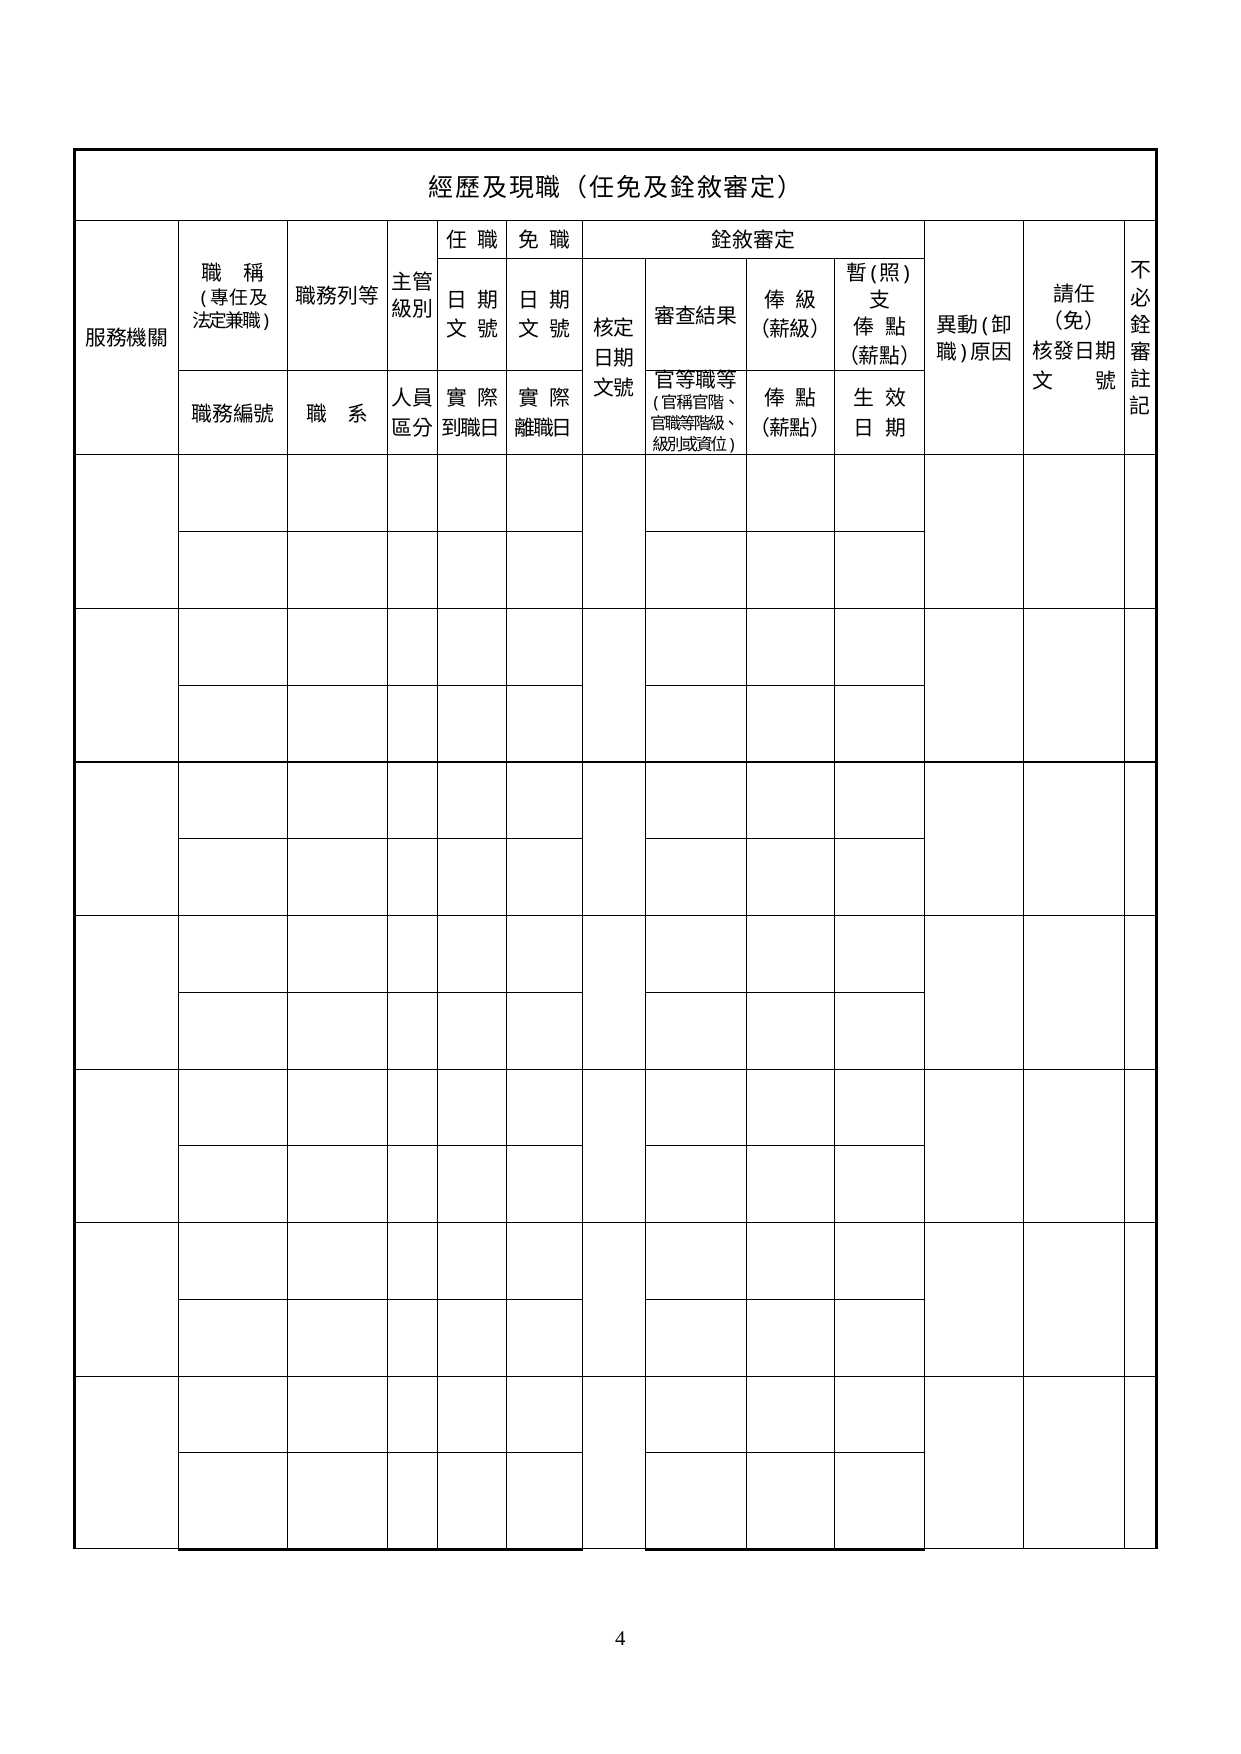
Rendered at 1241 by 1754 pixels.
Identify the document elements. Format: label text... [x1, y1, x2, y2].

table_cell [747, 1453, 834, 1548]
table_cell [388, 763, 437, 838]
table_cell [288, 1377, 387, 1452]
table_cell [835, 1070, 924, 1145]
table_cell [76, 1070, 178, 1222]
table_cell [1024, 609, 1124, 761]
table_cell [179, 1146, 287, 1222]
table_cell [925, 1223, 1023, 1376]
table_cell [835, 609, 924, 684]
table_cell [507, 609, 582, 684]
table_cell [747, 1070, 834, 1145]
table_cell 生 效 日 期 [835, 371, 924, 454]
table_cell [288, 1146, 387, 1222]
table_cell 俸 點 （薪點） [747, 371, 834, 454]
table_cell [646, 839, 746, 915]
table_cell [179, 916, 287, 992]
table_cell [179, 1070, 287, 1145]
table_cell [288, 455, 387, 531]
table_cell [583, 1070, 645, 1222]
table_cell [1125, 763, 1155, 915]
table_cell [288, 839, 387, 915]
table_cell 任 職 [438, 221, 506, 257]
table_cell [288, 686, 387, 761]
table_cell [76, 1223, 178, 1376]
table_cell [646, 916, 746, 992]
table_cell 服務機關 [76, 221, 178, 454]
table_cell 人員 區分 [388, 371, 437, 454]
table_cell [835, 1300, 924, 1376]
table_cell [388, 455, 437, 531]
table_cell 實 際 離職日 [507, 371, 582, 454]
table_cell 暫(照)支 俸 點 （薪點） [835, 259, 924, 370]
table_cell [288, 1300, 387, 1376]
table_cell [388, 916, 437, 992]
table_cell [76, 916, 178, 1068]
table_cell [646, 532, 746, 608]
table_cell [835, 455, 924, 531]
table_cell [179, 1377, 287, 1452]
table_cell 主管 級別 [388, 221, 437, 370]
table_cell [179, 993, 287, 1068]
table_cell [507, 763, 582, 838]
table_cell [835, 916, 924, 992]
table_cell [835, 839, 924, 915]
table_cell [835, 993, 924, 1068]
table_cell [747, 839, 834, 915]
table_cell 不必銓審註記 [1125, 221, 1155, 454]
table_cell [646, 455, 746, 531]
table_cell [507, 993, 582, 1068]
table_cell [925, 609, 1023, 761]
table_cell [507, 1223, 582, 1299]
table_cell [583, 455, 645, 608]
table_cell [438, 1453, 506, 1548]
table_cell [835, 1146, 924, 1222]
table_cell [583, 1377, 645, 1548]
table_cell [288, 1223, 387, 1299]
table_cell [747, 686, 834, 761]
table_cell [1024, 1377, 1124, 1548]
table_cell [438, 916, 506, 992]
table_cell [288, 1070, 387, 1145]
table_cell [288, 993, 387, 1068]
table_cell 職務列等 [288, 221, 387, 370]
table_cell [583, 916, 645, 1068]
table_cell [646, 993, 746, 1068]
table_cell [747, 763, 834, 838]
table_cell [646, 763, 746, 838]
table_cell [925, 763, 1023, 915]
table_cell [179, 1300, 287, 1376]
table_cell [388, 1377, 437, 1452]
table_cell [646, 1070, 746, 1145]
table_cell [835, 1453, 924, 1548]
table_cell [438, 1070, 506, 1145]
table_cell [583, 609, 645, 761]
table_cell [583, 1223, 645, 1376]
table_cell [388, 839, 437, 915]
table_cell [1024, 455, 1124, 608]
table_cell [76, 609, 178, 761]
table_cell [179, 1223, 287, 1299]
table_cell [835, 686, 924, 761]
table_cell [76, 455, 178, 608]
table_cell [388, 686, 437, 761]
table_cell [507, 916, 582, 992]
table_cell 官等職等(官稱官階、 官職等階級、 級別或資位) [646, 371, 746, 454]
table_cell [438, 839, 506, 915]
table_cell [179, 455, 287, 531]
table_cell [179, 839, 287, 915]
table_cell [507, 1070, 582, 1145]
table_cell [288, 1453, 387, 1548]
table_cell [747, 1377, 834, 1452]
table_cell [747, 609, 834, 684]
table_cell [507, 1146, 582, 1222]
table_cell [388, 1146, 437, 1222]
table_cell [179, 686, 287, 761]
table_cell 免 職 [507, 221, 582, 257]
table_cell [1125, 916, 1155, 1068]
table_cell [438, 763, 506, 838]
table_cell [747, 455, 834, 531]
table_cell [747, 1146, 834, 1222]
table_cell [179, 763, 287, 838]
table_cell 核定日期文號 [583, 259, 645, 454]
table_cell 職 系 [288, 371, 387, 454]
table_cell 職 稱 (專任及 法定兼職) [179, 221, 287, 370]
table_cell [438, 686, 506, 761]
table_cell [1024, 763, 1124, 915]
table_cell [507, 1453, 582, 1548]
table_cell [288, 763, 387, 838]
table_cell [747, 993, 834, 1068]
table_cell [747, 1300, 834, 1376]
table_cell [438, 993, 506, 1068]
table_cell [1024, 1070, 1124, 1222]
table_cell [507, 532, 582, 608]
table_cell 實 際 到職日 [438, 371, 506, 454]
table_cell [925, 916, 1023, 1068]
table_cell [76, 1377, 178, 1548]
table_cell [646, 1300, 746, 1376]
table_cell [507, 1300, 582, 1376]
table_cell [388, 1300, 437, 1376]
table_cell [747, 532, 834, 608]
table_cell [835, 532, 924, 608]
table_cell [507, 455, 582, 531]
table_cell [646, 609, 746, 684]
table_cell 日 期 文 號 [507, 259, 582, 370]
table_cell [835, 763, 924, 838]
table_cell 審查結果 [646, 259, 746, 370]
table_cell [179, 532, 287, 608]
table_cell [646, 1146, 746, 1222]
table_cell 俸 級 （薪級） [747, 259, 834, 370]
table_cell [288, 532, 387, 608]
table_header 經歷及現職（任免及銓敘審定） [76, 151, 1155, 219]
table_cell [646, 1453, 746, 1548]
table_cell [646, 1377, 746, 1452]
table_cell [835, 1223, 924, 1299]
table_cell [925, 1070, 1023, 1222]
table_cell [1024, 1223, 1124, 1376]
table_cell [507, 839, 582, 915]
table_cell 請任（免） 核發日期文 號 [1024, 221, 1124, 454]
table_cell [438, 455, 506, 531]
table_cell [507, 686, 582, 761]
table_cell [438, 532, 506, 608]
table_cell [835, 1377, 924, 1452]
table_cell [1125, 455, 1155, 608]
table_cell [1125, 1377, 1155, 1548]
table_cell [179, 1453, 287, 1548]
table_cell [388, 1453, 437, 1548]
table_cell [747, 1223, 834, 1299]
table_cell [388, 532, 437, 608]
table_cell 職務編號 [179, 371, 287, 454]
table_cell [1125, 1070, 1155, 1222]
table_cell [288, 609, 387, 684]
table_cell [1024, 916, 1124, 1068]
table_cell [507, 1377, 582, 1452]
table_cell 異動(卸職)原因 [925, 221, 1023, 454]
table_cell [388, 993, 437, 1068]
table_cell [925, 1377, 1023, 1548]
table_cell [438, 609, 506, 684]
table_cell [438, 1146, 506, 1222]
table_cell [438, 1300, 506, 1376]
table_cell 日 期 文 號 [438, 259, 506, 370]
table_cell [583, 763, 645, 915]
table_cell [388, 609, 437, 684]
table_cell [438, 1377, 506, 1452]
table_cell [646, 686, 746, 761]
table_cell [646, 1223, 746, 1299]
table_cell [1125, 1223, 1155, 1376]
table_cell [179, 609, 287, 684]
table_cell [747, 916, 834, 992]
table_cell [925, 455, 1023, 608]
table_cell [1125, 609, 1155, 761]
table_cell [288, 916, 387, 992]
table_cell [388, 1223, 437, 1299]
table_cell [388, 1070, 437, 1145]
table_cell [76, 763, 178, 915]
table_cell 銓敘審定 [583, 221, 924, 257]
table_cell [438, 1223, 506, 1299]
